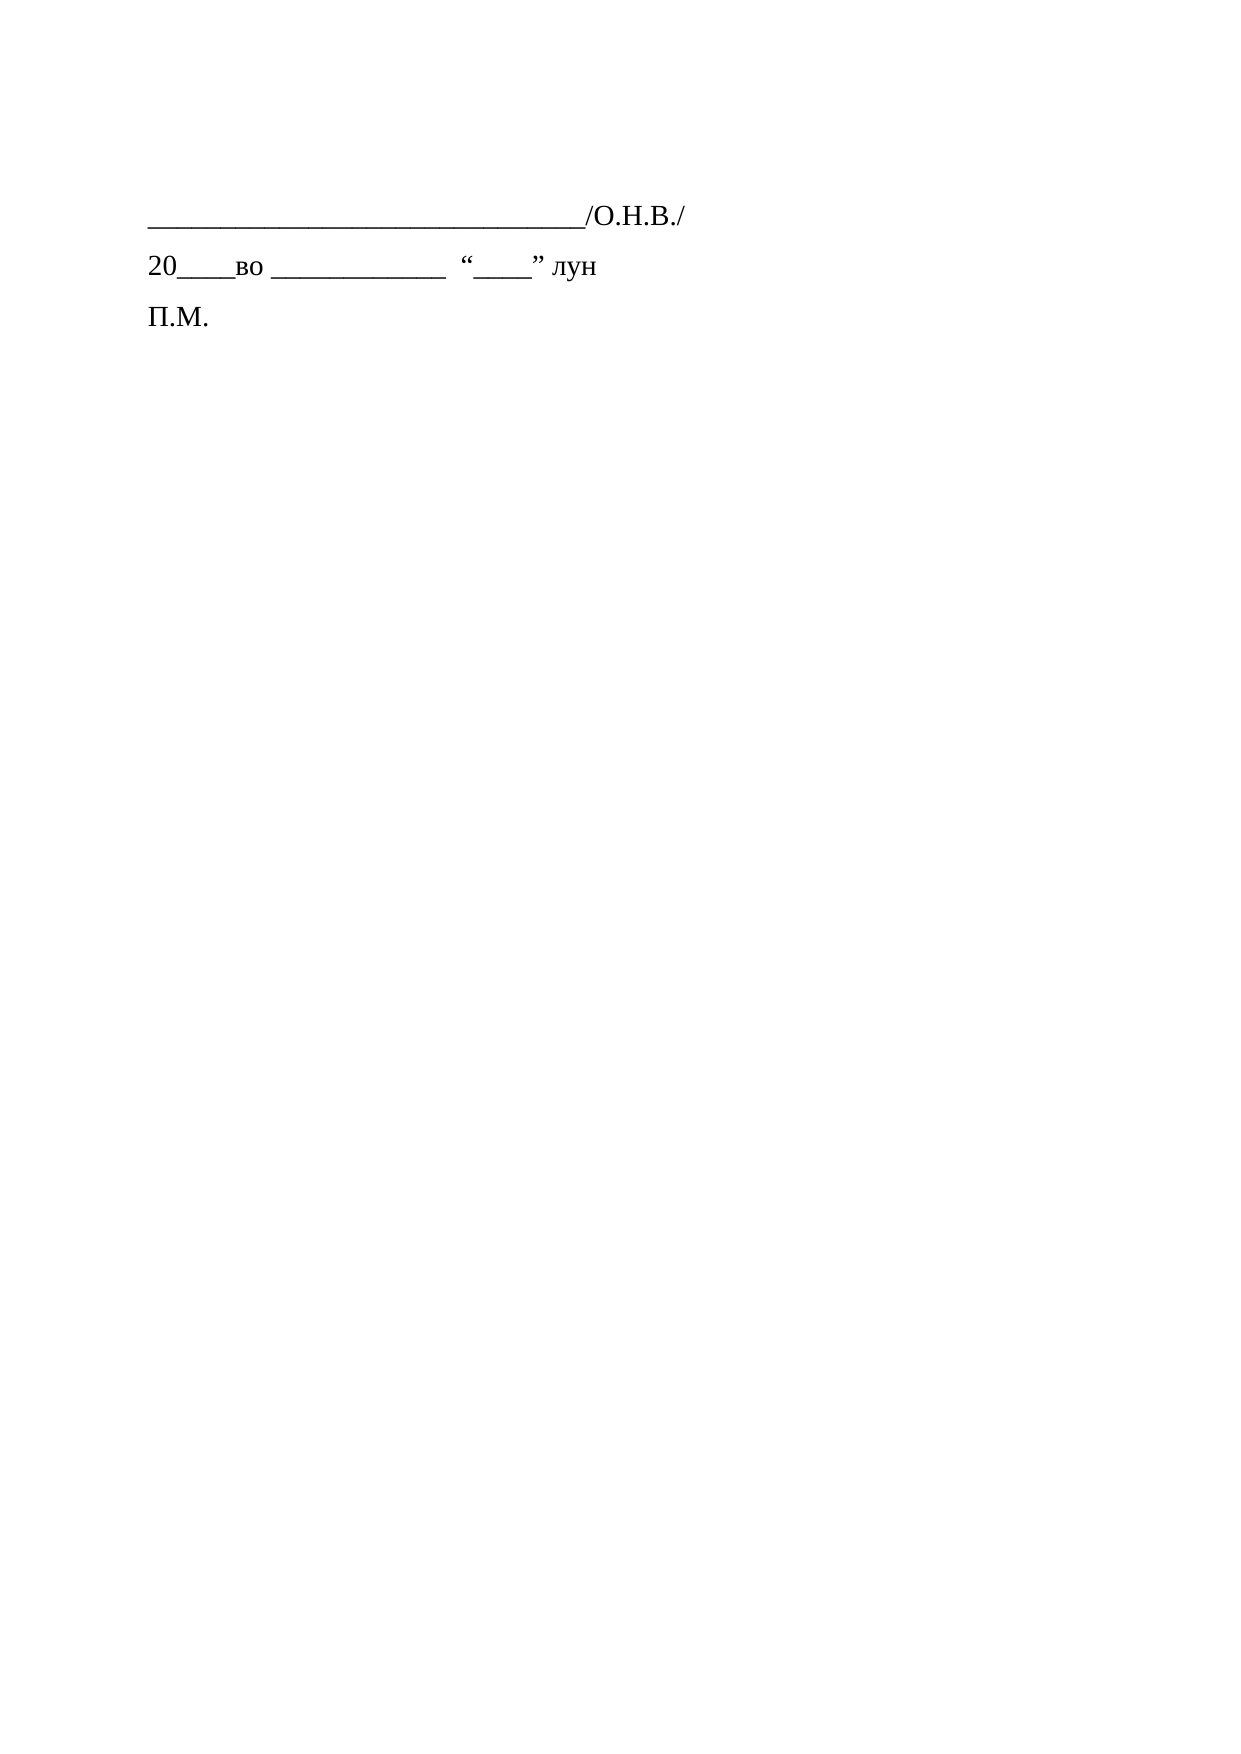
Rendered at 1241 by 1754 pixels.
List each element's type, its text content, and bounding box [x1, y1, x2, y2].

text П.М. [148, 299, 1107, 332]
text 20____во ____________ “____” лун [148, 248, 1107, 282]
text ______________________________/О.Н.В./ [148, 198, 1107, 232]
